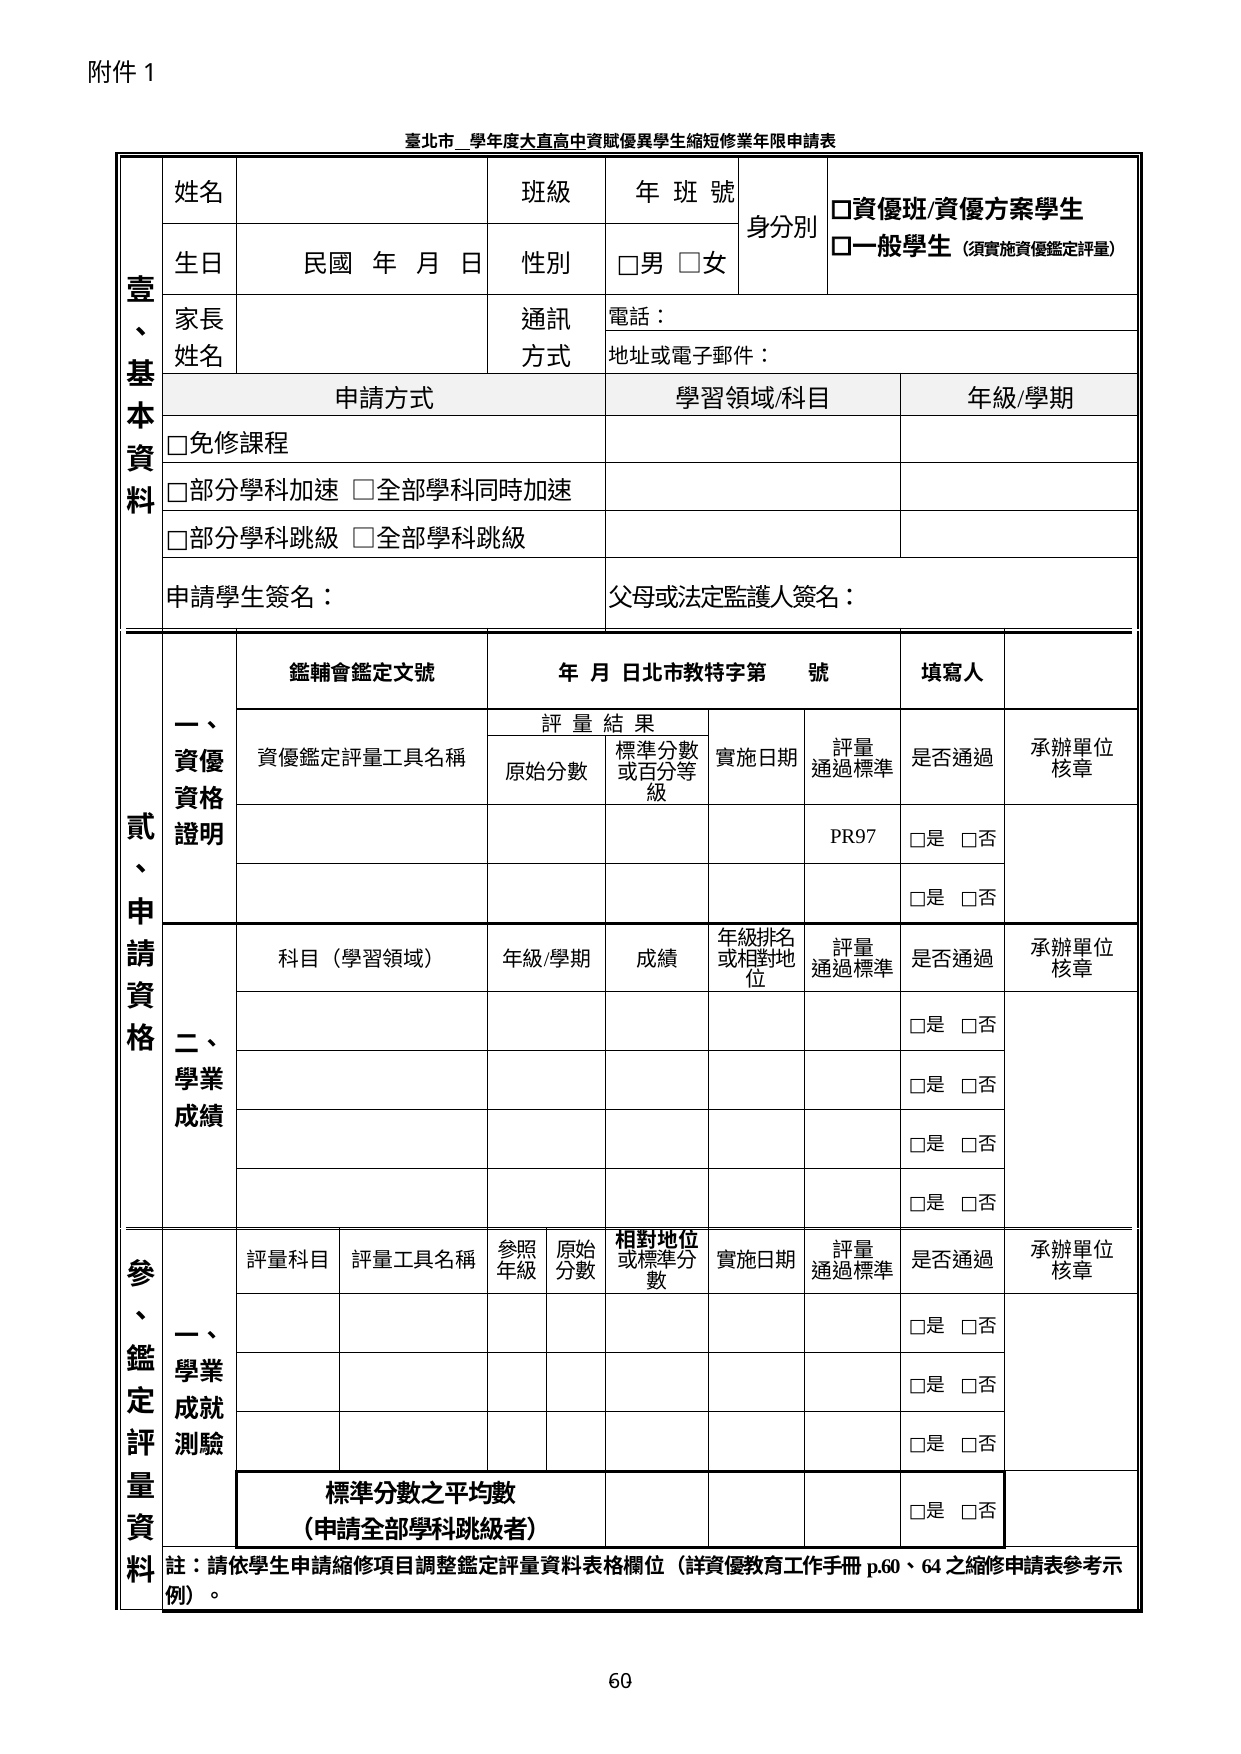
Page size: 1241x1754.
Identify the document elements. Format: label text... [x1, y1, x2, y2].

table_cell 承辦單位 核章 [1005, 925, 1137, 991]
table_cell 註：請依學生申請縮修項目調整鑑定評量資料表格欄位（詳資優教育工作手冊p.60、64之縮修申請表參考示例）。 [163, 1547, 1137, 1609]
table_cell 申請學生簽名： [163, 558, 605, 628]
table_cell 父母或法定監護人簽名： [606, 558, 1137, 628]
table_cell □免修課程 [163, 416, 605, 462]
table_cell □否 [953, 992, 1004, 1050]
table_cell [237, 1110, 487, 1168]
table_cell [901, 511, 1137, 557]
table_cell 成績 [606, 925, 708, 991]
table_header 年 班 號 [606, 158, 738, 223]
table_cell [805, 992, 900, 1050]
table_cell 一、 資優資格證明 [163, 634, 236, 922]
table_cell □是 [901, 864, 952, 922]
table_cell 評量 通過標準 [805, 710, 900, 804]
table_cell 是否通過 [901, 1230, 1004, 1293]
table_cell 參 、 鑑定評量資料 [118, 1227, 162, 1609]
table_cell □否 [953, 805, 1004, 863]
table_cell 承辦單位 核章 [1005, 710, 1137, 804]
table_cell 性別 [488, 224, 605, 294]
table_cell [709, 1110, 804, 1168]
table_cell [488, 1110, 605, 1168]
table_cell □是 [901, 1110, 952, 1168]
table_cell 家長姓名 [163, 295, 236, 372]
table_cell 二、 學業成績 [163, 925, 236, 1227]
table_cell [606, 864, 708, 922]
table_cell 鑑輔會鑑定文號 [237, 634, 487, 708]
table_cell [805, 1169, 900, 1227]
table_cell [709, 805, 804, 863]
table_cell [709, 1051, 804, 1109]
table_cell □是 [901, 1294, 952, 1352]
table_cell 評 量 結 果 [488, 710, 708, 735]
table_cell [547, 1412, 605, 1470]
table_cell 評量 通過標準 [805, 925, 900, 991]
table_cell 實施日期 [709, 710, 804, 804]
table_cell [237, 1169, 487, 1227]
table_cell □是 [901, 805, 952, 863]
table_cell 通訊 方式 [488, 295, 605, 372]
table_cell [805, 1473, 900, 1546]
table_cell [488, 1169, 605, 1227]
table_cell □是 [901, 1412, 952, 1470]
table_cell □否 [953, 864, 1004, 922]
table_cell [901, 416, 1137, 462]
table_header [237, 158, 487, 223]
table_cell [488, 1412, 546, 1470]
table_cell [709, 1294, 804, 1352]
table_cell [709, 1412, 804, 1470]
table_cell 地址或電子郵件： [606, 331, 1137, 372]
table_cell [805, 1412, 900, 1470]
table_cell [805, 1051, 900, 1109]
table_cell 學習領域/科目 [606, 374, 900, 415]
table_cell 標準分數之平均數 （申請全部學科跳級者） [238, 1473, 605, 1546]
table_cell [606, 1412, 708, 1470]
table_cell [606, 1110, 708, 1168]
table_cell [606, 992, 708, 1050]
table_cell [488, 1294, 546, 1352]
table_cell [1005, 1294, 1137, 1470]
table_cell 參照 年級 [488, 1230, 546, 1293]
table_cell [237, 864, 487, 922]
table_cell [1005, 628, 1140, 708]
table_cell □否 [953, 1051, 1004, 1109]
table_cell [805, 1294, 900, 1352]
table_cell [606, 805, 708, 863]
table_header 資優班/資優方案學生 一般學生（須實施資優鑑定評量） [828, 158, 1137, 294]
table_cell [237, 1353, 339, 1411]
table_cell □部分學科加速 □全部學科同時加速 [163, 463, 605, 509]
table_cell □否 [953, 1473, 1003, 1546]
table_cell [606, 1169, 708, 1227]
table_cell 民國 年 月 日 [237, 224, 487, 294]
table_cell □否 [953, 1294, 1004, 1352]
table_cell [606, 1473, 708, 1546]
table_cell [606, 416, 900, 462]
table_cell 原始 分數 [547, 1230, 605, 1293]
table_cell [606, 1353, 708, 1411]
table_cell □否 [953, 1169, 1004, 1227]
table_cell □否 [953, 1412, 1004, 1470]
text 附件1 [88, 53, 164, 89]
table_cell 評量 通過標準 [805, 1230, 900, 1293]
table_cell [340, 1412, 487, 1470]
table_cell □否 [953, 1110, 1004, 1168]
table_cell 實施日期 [709, 1230, 804, 1293]
table_cell [901, 463, 1137, 509]
table_cell [488, 864, 605, 922]
table_cell [237, 295, 487, 372]
table_cell 評量工具名稱 [340, 1230, 487, 1293]
table_cell 電話： [606, 295, 1137, 330]
table_header 壹 、 基本 資料 [121, 158, 162, 628]
table_cell 年級排名或相對地位 [709, 925, 804, 991]
table_cell □是 [901, 992, 952, 1050]
table_cell □男 □女 [606, 224, 738, 294]
text 臺北市 學年度大直高中資賦優異學生縮短修業年限申請表 [118, 127, 1122, 152]
table_cell 填寫人 [901, 634, 1004, 708]
table_cell [237, 805, 487, 863]
table_cell [709, 1473, 804, 1546]
table_cell 年級/學期 [488, 925, 605, 991]
table_cell [237, 1412, 339, 1470]
table_cell [547, 1294, 605, 1352]
table_cell [340, 1294, 487, 1352]
table_cell [340, 1353, 487, 1411]
table_cell [709, 1169, 804, 1227]
table_cell [488, 992, 605, 1050]
table_cell □否 [953, 1353, 1004, 1411]
table_cell PR97 [805, 805, 900, 863]
table_header 姓名 [163, 158, 236, 223]
table_cell □是 [901, 1473, 952, 1546]
table_cell 是否通過 [901, 925, 1004, 991]
table_cell 原始分數 [488, 736, 605, 804]
table_cell 科目（學習領域） [237, 925, 487, 991]
table_cell [709, 864, 804, 922]
table_cell [805, 1110, 900, 1168]
table_cell □部分學科跳級 □全部學科跳級 [163, 511, 605, 557]
table_cell 申請方式 [163, 374, 605, 415]
table_cell [606, 463, 900, 509]
table_cell 標準分數 或百分等級 [606, 736, 708, 804]
table_cell 貳 、 申請資格 [118, 628, 162, 1227]
table_header 班級 [488, 158, 605, 223]
table_cell [1006, 1471, 1137, 1546]
table_cell □是 [901, 1353, 952, 1411]
table_cell 一、 學業成就測驗 [163, 1230, 236, 1546]
table_cell [709, 992, 804, 1050]
table_cell □是 [901, 1169, 952, 1227]
table_cell 評量科目 [237, 1230, 339, 1293]
table_cell □是 [901, 1051, 952, 1109]
table_cell [805, 864, 900, 922]
table_cell 資優鑑定評量工具名稱 [237, 710, 487, 804]
table_cell [488, 1353, 546, 1411]
table_cell [805, 1353, 900, 1411]
table_cell [1005, 992, 1137, 1227]
table_cell [237, 992, 487, 1050]
table_cell [488, 805, 605, 863]
table_cell 生日 [163, 224, 236, 294]
table_cell 年級/學期 [901, 374, 1137, 415]
table_cell [606, 1294, 708, 1352]
table_cell 是否通過 [901, 710, 1004, 804]
table_cell [1005, 805, 1137, 922]
table_cell 年 月 日北市教特字第 號 [488, 634, 900, 708]
table_cell [709, 1353, 804, 1411]
table_cell [547, 1353, 605, 1411]
table_cell [606, 1051, 708, 1109]
table_cell [237, 1051, 487, 1109]
table_cell 承辦單位 核章 [1005, 1227, 1140, 1293]
table_cell [606, 511, 900, 557]
table_header 身分別 [739, 158, 827, 294]
table_cell 相對地位 或標準分數 [606, 1230, 708, 1293]
table_cell [237, 1294, 339, 1352]
table_cell [488, 1051, 605, 1109]
